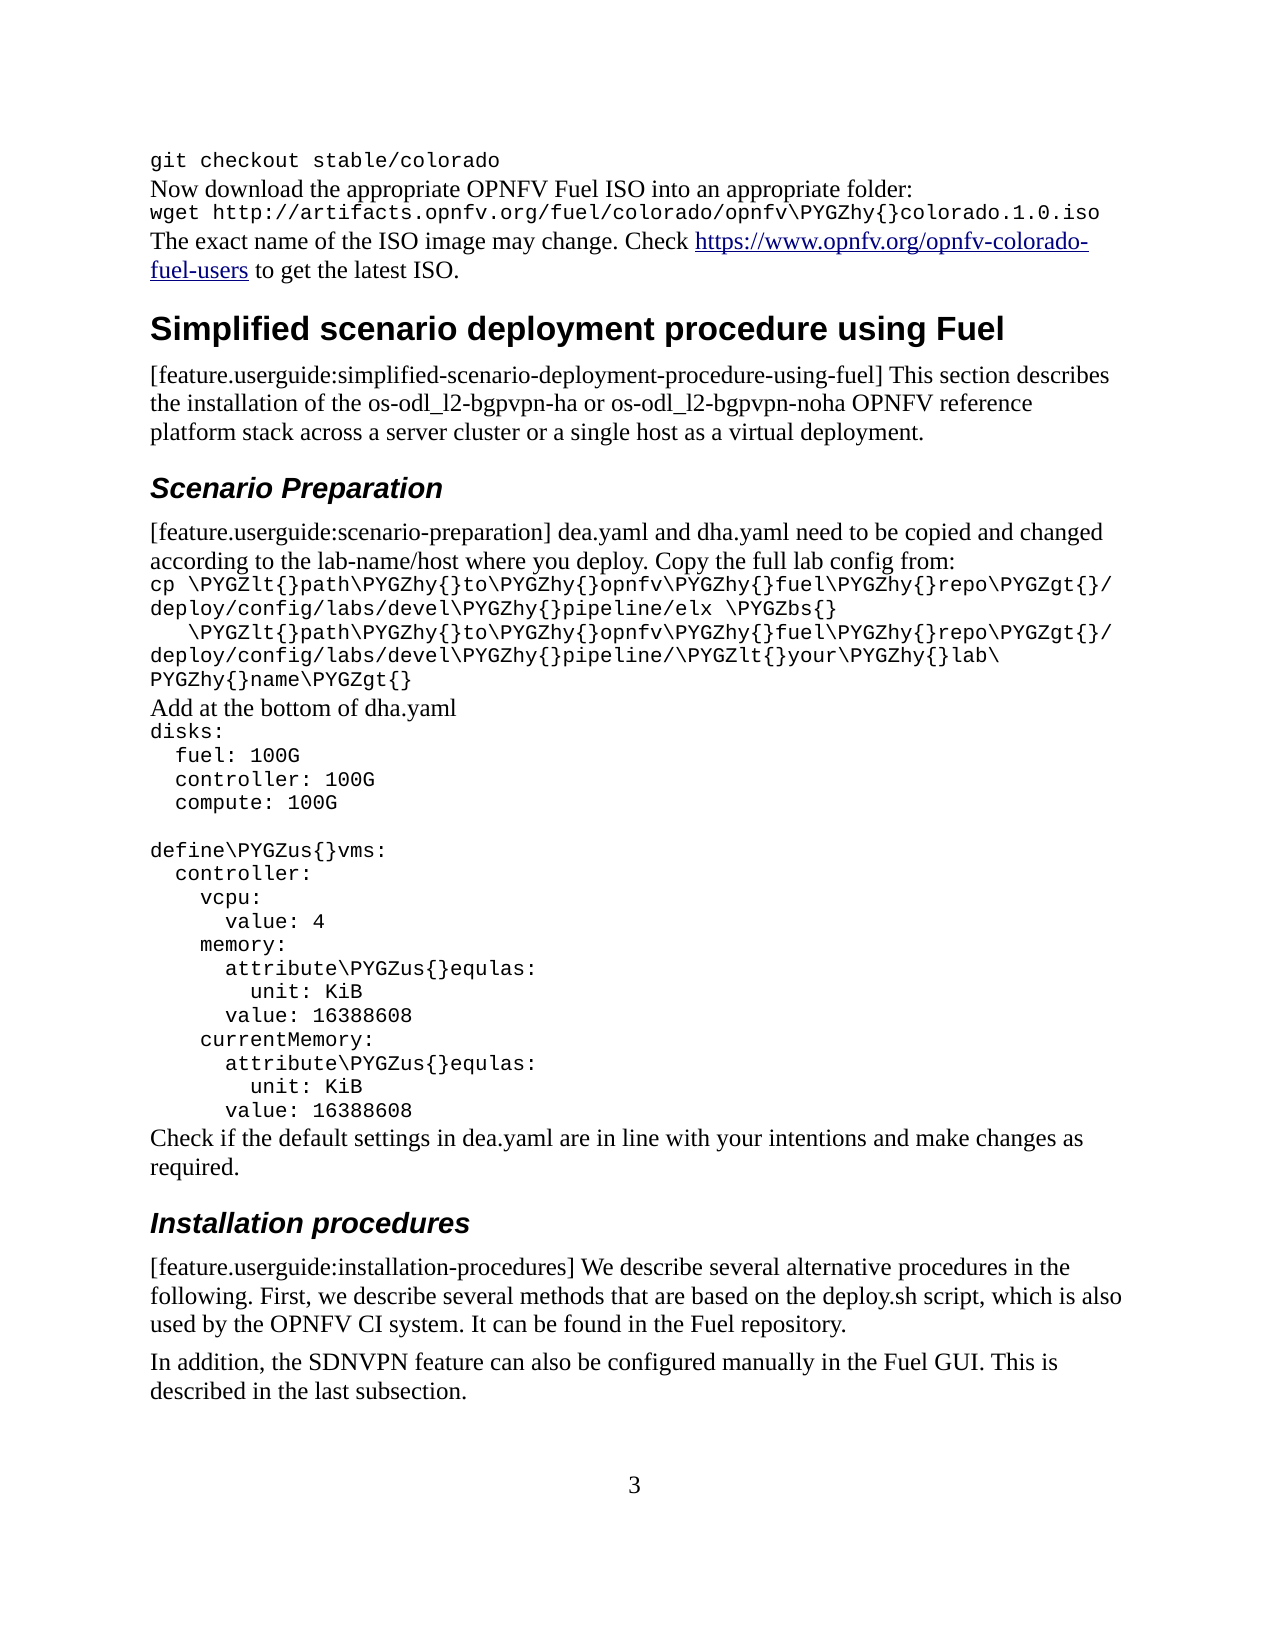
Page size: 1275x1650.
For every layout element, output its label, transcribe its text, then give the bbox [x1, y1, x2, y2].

text Add at the bottom of dha.yaml [150, 693, 1125, 721]
subtitle Scenario Preparation [150, 471, 1125, 504]
text [feature.userguide:scenario-preparation] dea.yaml and dha.yaml need to be copied and changed according to the lab-name/host where you deploy. Copy the full lab config from: [150, 517, 1125, 574]
text controller: [150, 863, 1125, 887]
text currentMemory: [150, 1029, 1125, 1052]
text controller: 100G [150, 769, 1125, 792]
text The exact name of the ISO image may change. Check https://www.opnfv.org/opnfv-colorado-fuel-users to get the latest ISO. [150, 226, 1125, 283]
text value: 16388608 [150, 1005, 1125, 1029]
text value: 4 [150, 911, 1125, 934]
text unit: KiB [150, 1076, 1125, 1100]
text Now download the appropriate OPNFV Fuel ISO into an appropriate folder: [150, 174, 1125, 202]
subtitle Simplified scenario deployment procedure using Fuel [150, 308, 1125, 347]
text memory: [150, 934, 1125, 958]
text \PYGZlt{}path\PYGZhy{}to\PYGZhy{}opnfv\PYGZhy{}fuel\PYGZhy{}repo\PYGZgt{}/deploy/config/labs/devel\PYGZhy{}pipeline/\PYGZlt{}your\PYGZhy{}lab\PYGZhy{}name\PYGZgt{} [150, 622, 1125, 693]
text [feature.userguide:simplified-scenario-deployment-procedure-using-fuel] This section describes the installation of the os-odl_l2-bgpvpn-ha or os-odl_l2-bgpvpn-noha OPNFV reference platform stack across a server cluster or a single host as a virtual deployment. [150, 360, 1125, 446]
text define\PYGZus{}vms: [150, 840, 1125, 863]
text [feature.userguide:installation-procedures] We describe several alternative procedures in the following. First, we describe several methods that are based on the deploy.sh script, which is also used by the OPNFV CI system. It can be found in the Fuel repository. [150, 1252, 1125, 1338]
text fuel: 100G [150, 745, 1125, 769]
text attribute\PYGZus{}equlas: [150, 958, 1125, 982]
text disks: [150, 721, 1125, 745]
text In addition, the SDNVPN feature can also be configured manually in the Fuel GUI. This is described in the last subsection. [150, 1347, 1125, 1405]
text wget http://artifacts.opnfv.org/fuel/colorado/opnfv\PYGZhy{}colorado.1.0.iso [150, 202, 1125, 226]
text git checkout stable/colorado [150, 150, 1125, 174]
text vcpu: [150, 887, 1125, 911]
text Check if the default settings in dea.yaml are in line with your intentions and make changes as required. [150, 1123, 1125, 1181]
text cp \PYGZlt{}path\PYGZhy{}to\PYGZhy{}opnfv\PYGZhy{}fuel\PYGZhy{}repo\PYGZgt{}/deploy/config/labs/devel\PYGZhy{}pipeline/elx \PYGZbs{} [150, 574, 1125, 622]
text unit: KiB [150, 982, 1125, 1005]
text compute: 100G [150, 792, 1125, 816]
text value: 16388608 [150, 1100, 1125, 1123]
text attribute\PYGZus{}equlas: [150, 1052, 1125, 1076]
subtitle Installation procedures [150, 1206, 1125, 1239]
